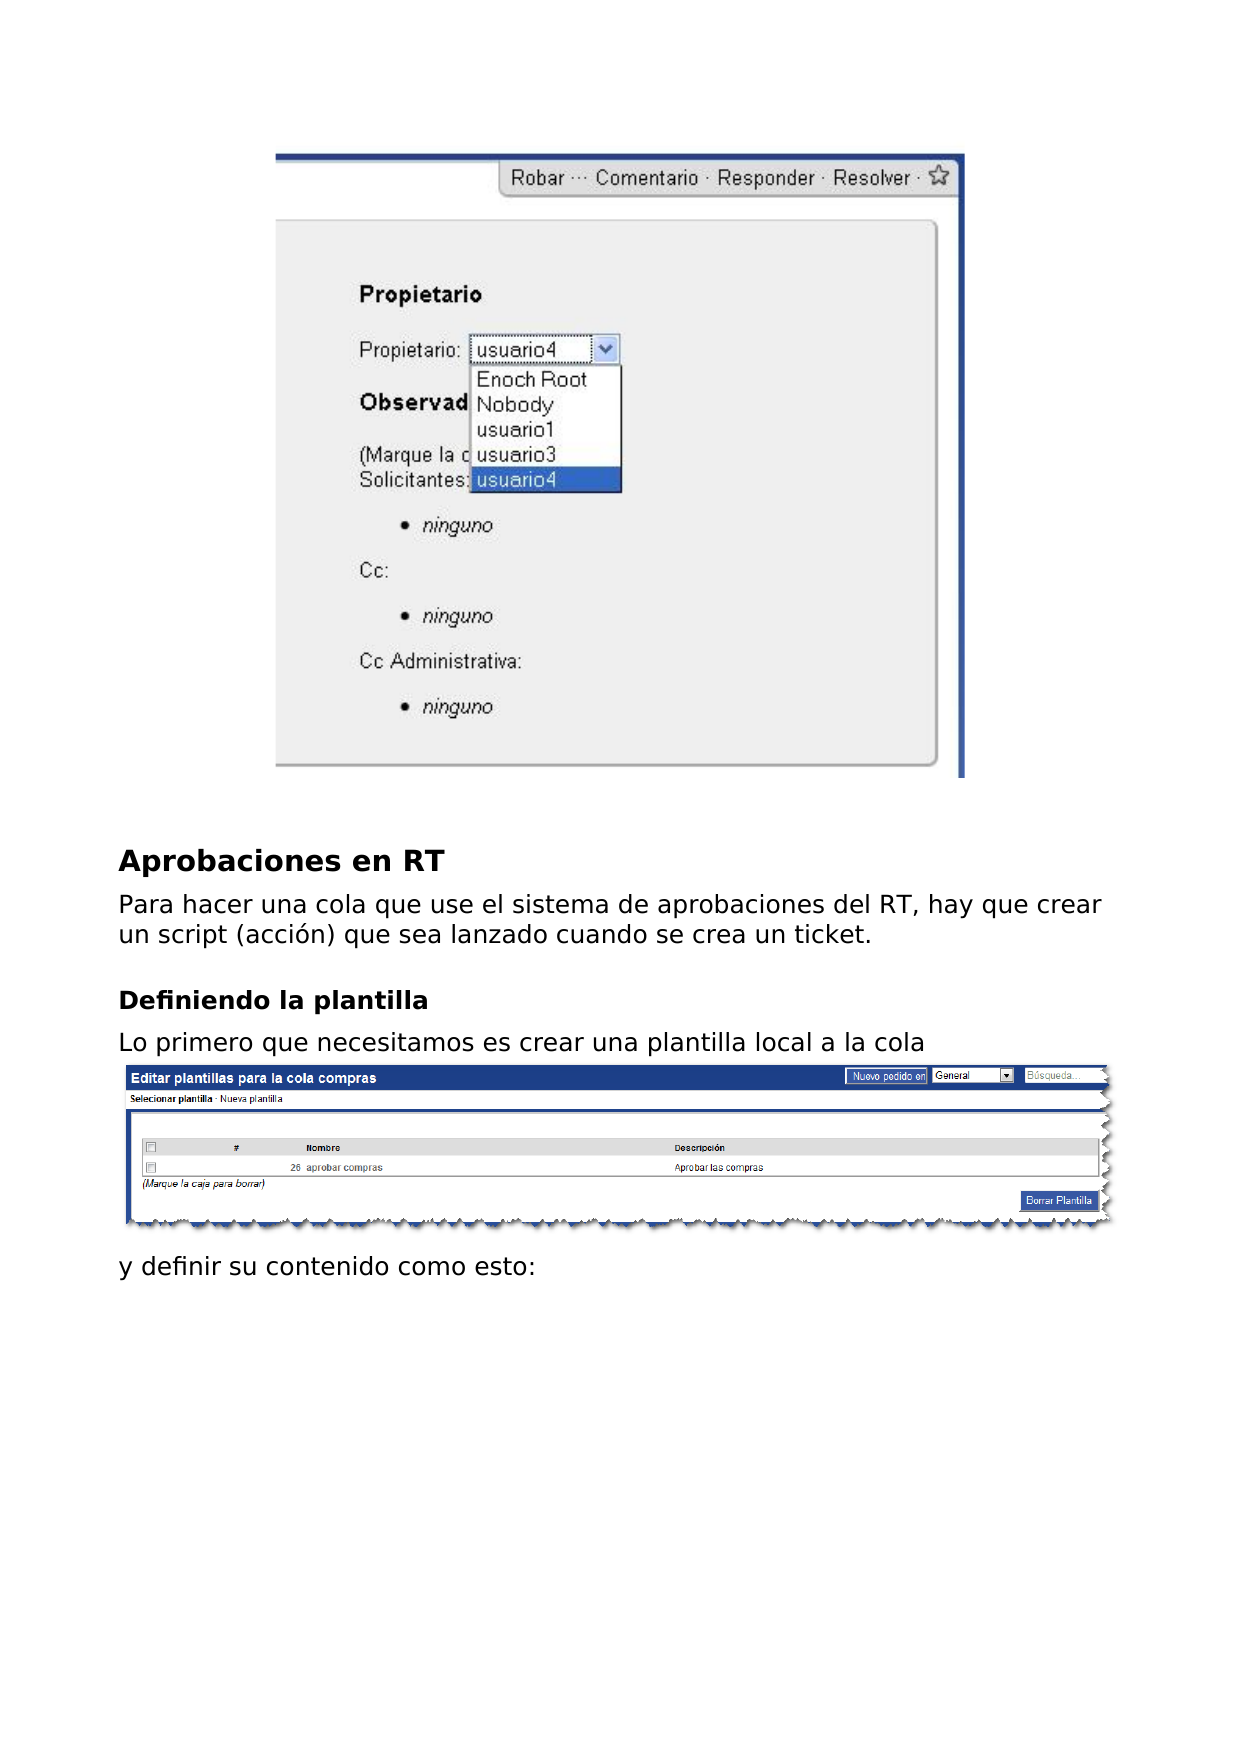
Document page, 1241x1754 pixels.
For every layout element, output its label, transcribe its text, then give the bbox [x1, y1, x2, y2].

text Lo primero que necesitamos es crear una plantilla local a la cola [118, 1028, 1122, 1057]
text Para hacer una cola que use el sistema de aprobaciones del RT, hay que crear un script (acción) que sea lanzado cuando se crea un ticket. [118, 891, 1122, 949]
text y definir su contenido como esto: [118, 1252, 1122, 1281]
picture [118, 1057, 1123, 1240]
subtitle Aprobaciones en RT [118, 844, 1122, 878]
subtitle Definiendo la plantilla [118, 986, 1122, 1016]
picture [275, 118, 965, 778]
